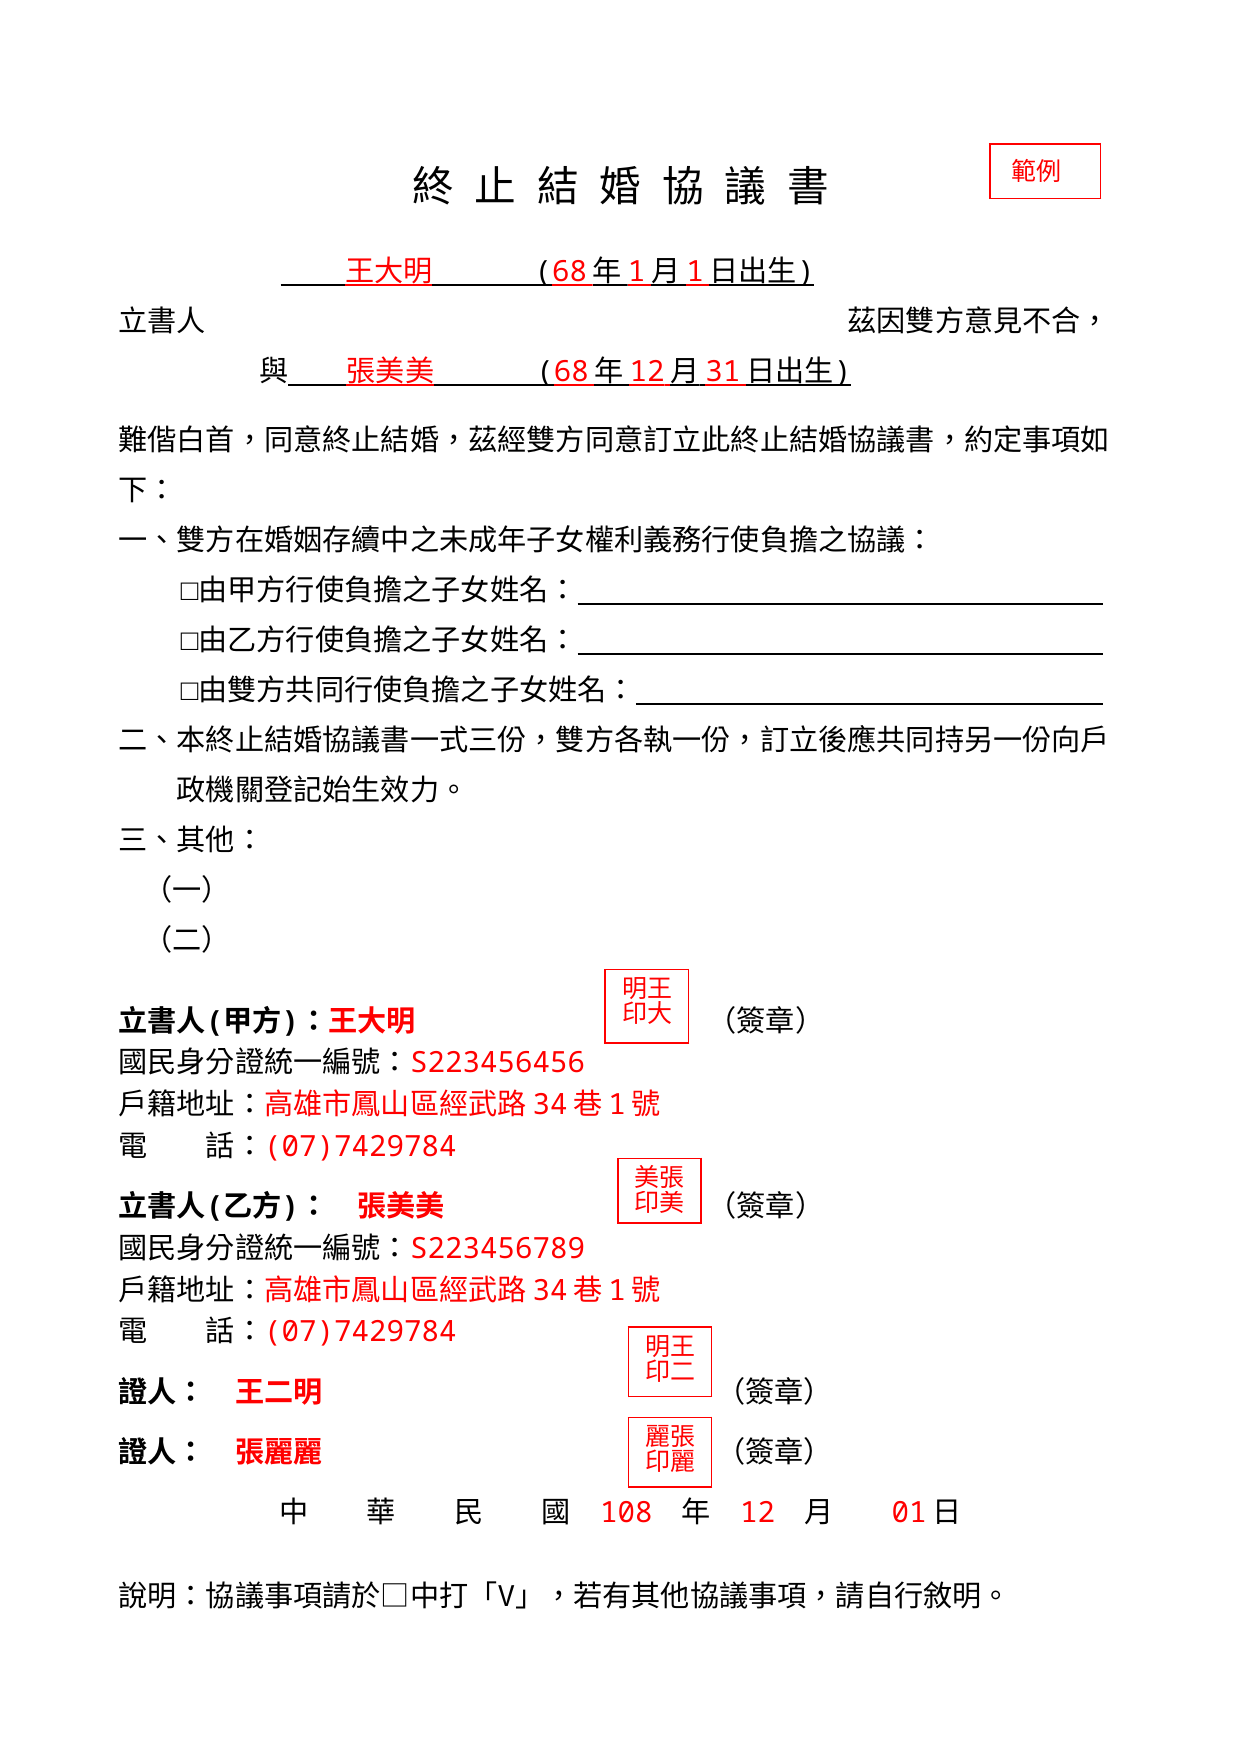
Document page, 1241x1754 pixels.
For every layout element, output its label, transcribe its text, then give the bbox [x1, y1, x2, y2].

text 難偕白首，同意終止結婚，茲經雙方同意訂立此終止結婚協議書，約定事項如下： [118, 410, 1122, 510]
text [619, 1159, 700, 1222]
text 立書人(甲方)：王大明 [118, 998, 604, 1039]
text 印麗 [644, 1451, 696, 1476]
text 王大明 (68年1月1日出生) [118, 242, 1122, 292]
text 三、其他： [118, 810, 1122, 860]
text 電 話：(07)7429784 [118, 1308, 1122, 1397]
text □由乙方行使負擔之子女姓名： [181, 610, 1122, 660]
text （簽章） [689, 998, 1122, 1039]
text [629, 1418, 711, 1486]
text 戶籍地址：高雄市鳳山區經武路34巷1號 [118, 1267, 1122, 1308]
text □由甲方行使負擔之子女姓名： [181, 560, 1122, 610]
text 說明：協議事項請於□中打「V」，若有其他協議事項，請自行敘明。 [118, 1573, 1122, 1614]
text 麗張 [644, 1426, 696, 1451]
text 範例 [1006, 152, 1085, 188]
text 立書人 茲因雙方意見不合， [118, 292, 1122, 342]
text 國民身分證統一編號：S223456456 [118, 1039, 1122, 1081]
text 印大 [621, 1003, 673, 1028]
text [606, 970, 688, 1042]
text 二、本終止結婚協議書一式三份，雙方各執一份，訂立後應共同持另一份向戶政機關登記始生效力。 [118, 710, 1122, 810]
text 國民身分證統一編號：S223456789 [118, 1225, 1122, 1267]
text 終 止 結 婚 協 議 書 [118, 142, 1122, 204]
text □由雙方共同行使負擔之子女姓名： [181, 660, 1122, 710]
text 明王 [621, 978, 673, 1003]
text 立書人(乙方)： 張美美 （簽章） [118, 1183, 1122, 1225]
text 證人： 張麗麗 [118, 1418, 628, 1488]
text 明王 [644, 1335, 696, 1360]
text 一、雙方在婚姻存續中之未成年子女權利義務行使負擔之協議： [118, 510, 1122, 560]
text （簽章） [712, 1429, 1122, 1471]
text （二） [143, 910, 1122, 960]
text 中 華 民 國 108 年 12 月 01日 [118, 1489, 1122, 1531]
text 印美 [633, 1192, 685, 1215]
text 證人： 王二明 （簽章） [118, 1369, 1122, 1410]
text 與 張美美 (68年12月31日出生) [118, 342, 1122, 392]
text 電 話：(07)7429784 [118, 1123, 1122, 1164]
text （一） [143, 860, 1122, 910]
text 印二 [644, 1360, 696, 1385]
text 戶籍地址：高雄市鳳山區經武路34巷1號 [118, 1081, 1122, 1123]
text 美張 [633, 1167, 685, 1192]
